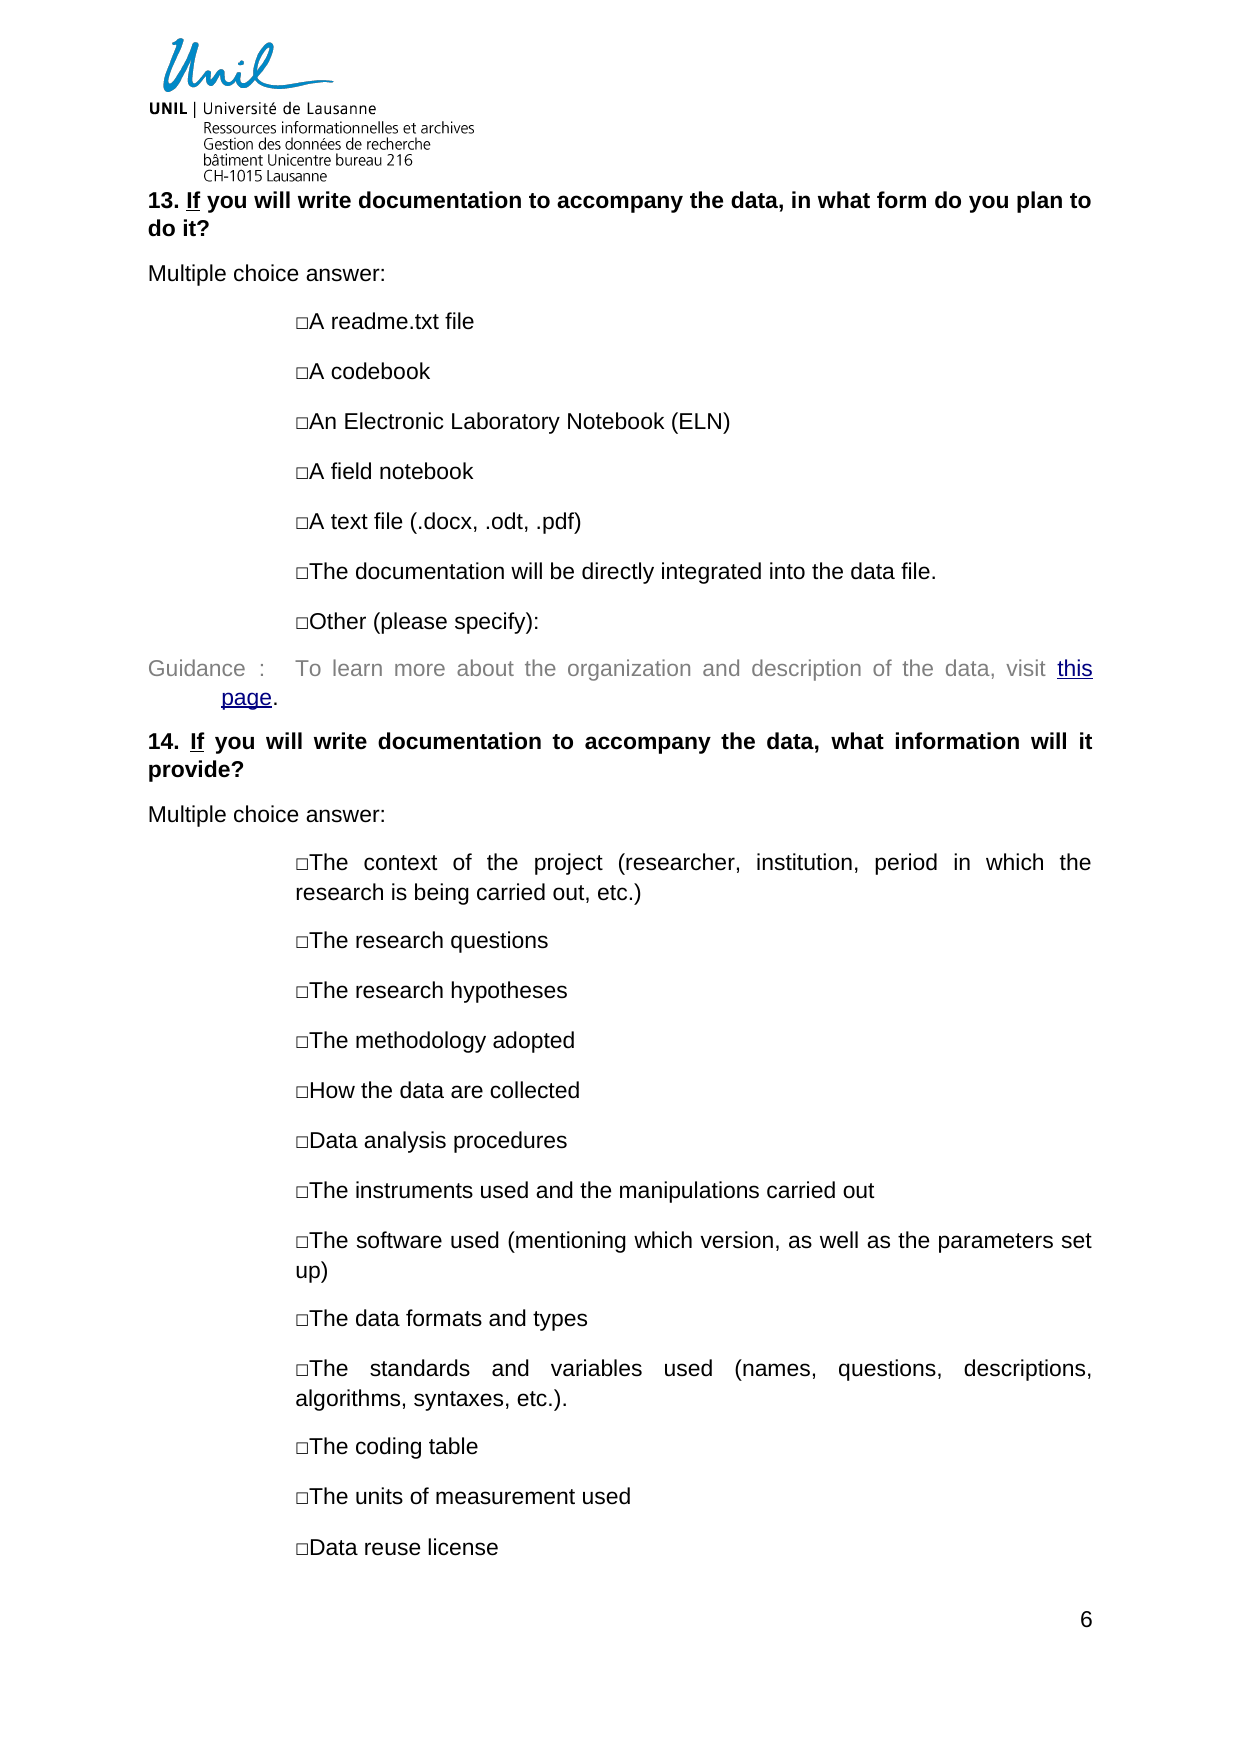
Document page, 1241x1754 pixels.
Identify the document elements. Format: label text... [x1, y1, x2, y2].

text ☐Other (please specify): [295, 605, 1093, 637]
text ☐The context of the project (researcher, institution, period in which the research is being carried out, etc.) [295, 846, 1093, 905]
text Multiple choice answer: [148, 801, 1093, 828]
text ☐The standards and variables used (names, questions, descriptions, algorithms, syntaxes, etc.). [295, 1352, 1093, 1412]
text ☐Data analysis procedures [295, 1124, 1093, 1156]
text 14. If you will write documentation to accompany the data, what information will it provide? [148, 728, 1093, 783]
text ☐How the data are collected [295, 1074, 1093, 1105]
text 13. If you will write documentation to accompany the data, in what form do you plan to do it? [148, 187, 1093, 241]
text ☐A codebook [295, 355, 1093, 386]
text ☐The data formats and types [295, 1302, 1093, 1333]
text ☐The methodology adopted [295, 1024, 1093, 1055]
text ☐An Electronic Laboratory Notebook (ELN) [295, 405, 1093, 436]
text ☐The documentation will be directly integrated into the data file. [295, 555, 1093, 586]
text ☐The instruments used and the manipulations carried out [295, 1174, 1093, 1206]
text ☐Data reuse license [295, 1530, 1093, 1562]
text ☐The units of measurement used [295, 1480, 1093, 1512]
text ☐A readme.txt file [295, 305, 1093, 336]
text ☐The research questions [295, 924, 1093, 955]
text ☐The coding table [295, 1430, 1093, 1461]
text ☐A text file (.docx, .odt, .pdf) [295, 505, 1093, 536]
text ☐The software used (mentioning which version, as well as the parameters set up) [295, 1224, 1093, 1284]
text ☐A field notebook [295, 455, 1093, 486]
text Guidance : To learn more about the organization and description of the data, visit this page. [148, 655, 1093, 710]
text Multiple choice answer: [148, 260, 1093, 286]
text ☐The research hypotheses [295, 974, 1093, 1005]
